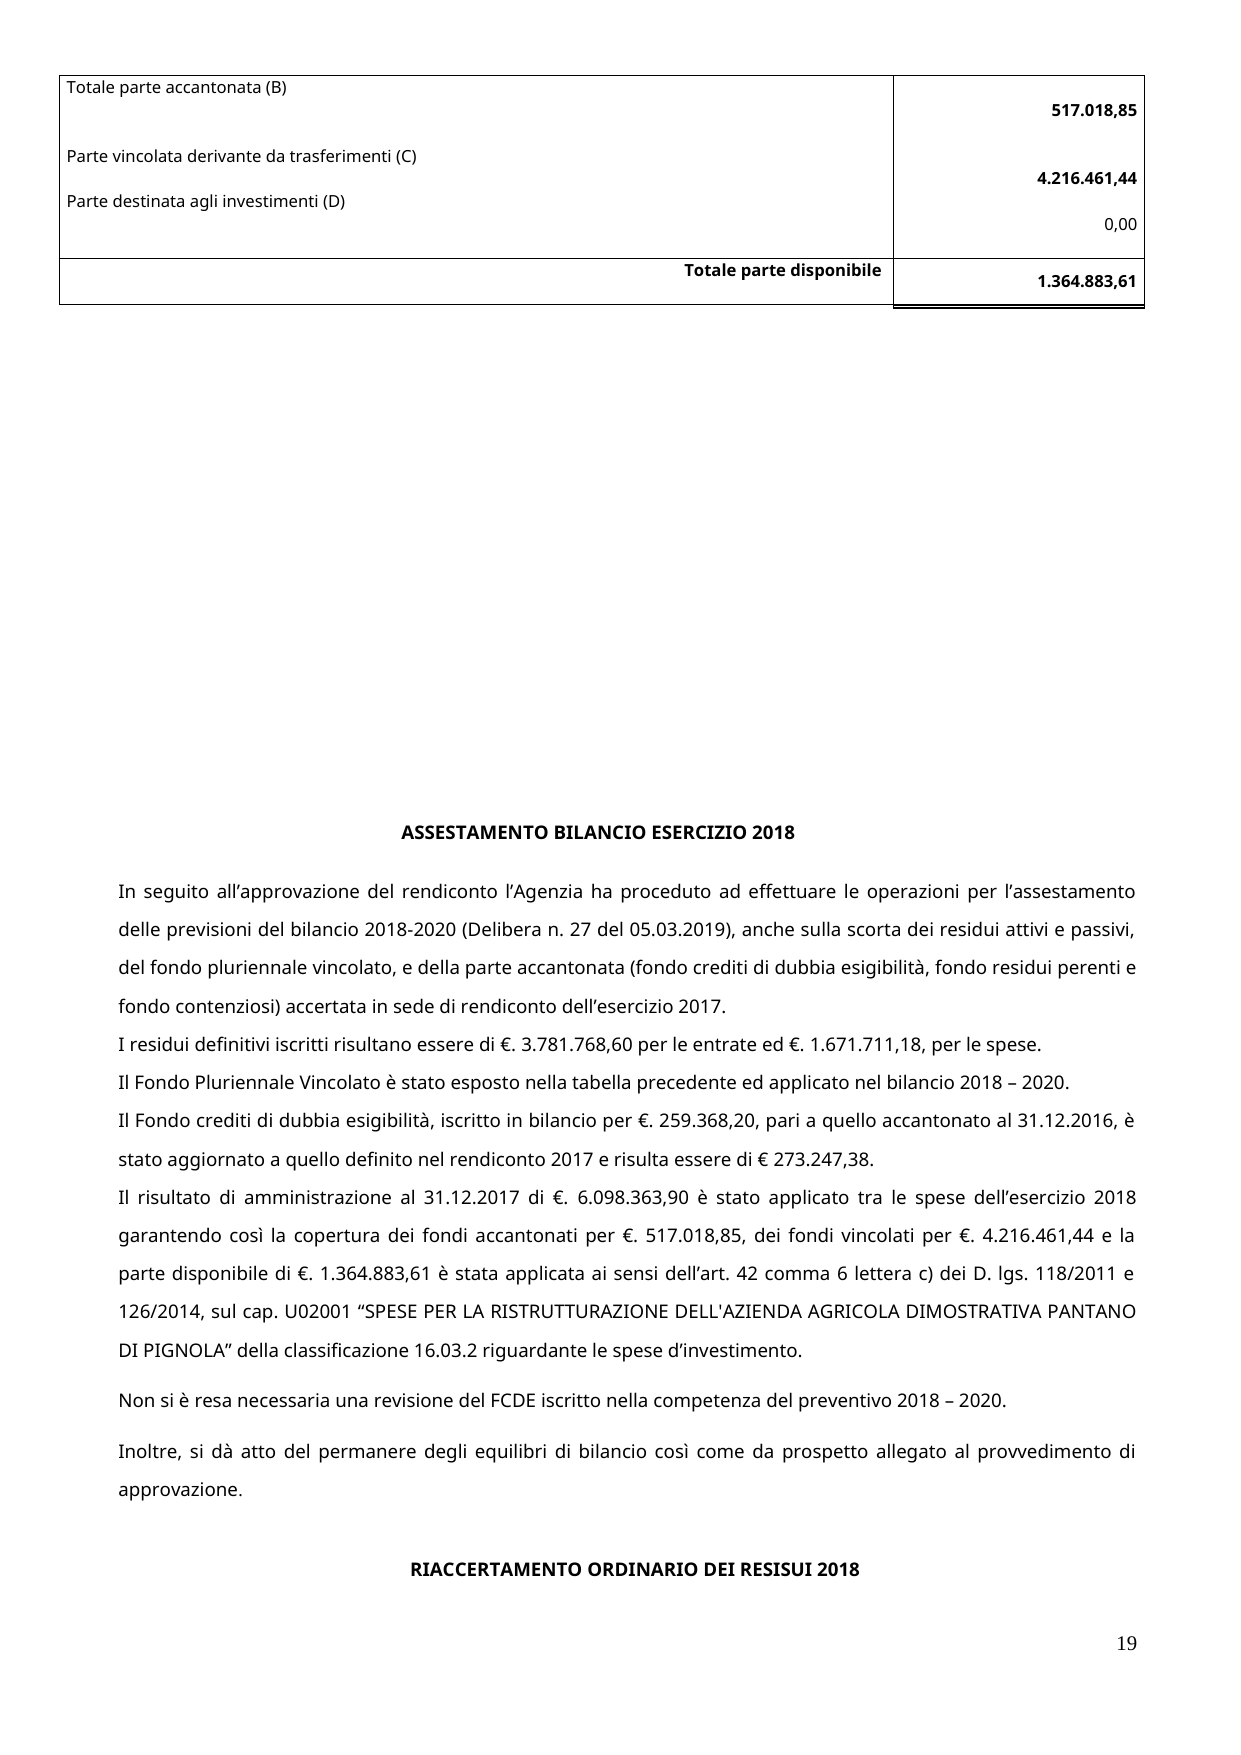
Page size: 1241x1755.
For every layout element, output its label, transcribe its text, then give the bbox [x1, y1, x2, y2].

table_cell Totale parte disponibile [60, 259, 893, 304]
text Inoltre, si dà atto del permanere degli equilibri di bilancio così come da prospetto allegato al provvedimento di approvazione. [118, 1438, 1137, 1502]
text Il Fondo crediti di dubbia esigibilità, iscritto in bilancio per €. 259.368,20, pari a quello accantonato al 31.12.2016, è stato aggiornato a quello definito nel rendiconto 2017 e risulta essere di € 273.247,38. [118, 1108, 1137, 1171]
text I residui definitivi iscritti risultano essere di €. 3.781.768,60 per le entrate ed €. 1.671.711,18, per le spese. [118, 1031, 1137, 1057]
table_cell 1.364.883,61 [894, 259, 1144, 304]
text Il risultato di amministrazione al 31.12.2017 di €. 6.098.363,90 è stato applicato tra le spese dell’esercizio 2018 garantendo così la copertura dei fondi accantonati per €. 517.018,85, dei fondi vincolati per €. 4.216.461,44 e la parte disponibile di €. 1.364.883,61 è stata applicata ai sensi dell’art. 42 comma 6 lettera c) dei D. lgs. 118/2011 e 126/2014, sul cap. U02001 “SPESE PER LA RISTRUTTURAZIONE DELL'AZIENDA AGRICOLA DIMOSTRATIVA PANTANO DI PIGNOLA” della classificazione 16.03.2 riguardante le spese d’investimento. [118, 1184, 1137, 1362]
table_cell Totale parte accantonata (B) Parte vincolata derivante da trasferimenti (C) Parte destinata agli investimenti (D) [60, 76, 893, 258]
text In seguito all’approvazione del rendiconto l’Agenzia ha proceduto ad effettuare le operazioni per l’assestamento delle previsioni del bilancio 2018-2020 (Delibera n. 27 del 05.03.2019), anche sulla scorta dei residui attivi e passivi, del fondo pluriennale vincolato, e della parte accantonata (fondo crediti di dubbia esigibilità, fondo residui perenti e fondo contenziosi) accertata in sede di rendiconto dell’esercizio 2017. [118, 878, 1137, 1018]
text ASSESTAMENTO BILANCIO ESERCIZIO 2018 [59, 820, 1137, 845]
text RIACCERTAMENTO ORDINARIO DEI RESISUI 2018 [59, 1557, 1137, 1582]
text Non si è resa necessaria una revisione del FCDE iscritto nella competenza del preventivo 2018 – 2020. [118, 1388, 1137, 1413]
text Il Fondo Pluriennale Vincolato è stato esposto nella tabella precedente ed applicato nel bilancio 2018 – 2020. [118, 1069, 1137, 1095]
table_cell 517.018,85 4.216.461,44 0,00 [894, 76, 1144, 258]
